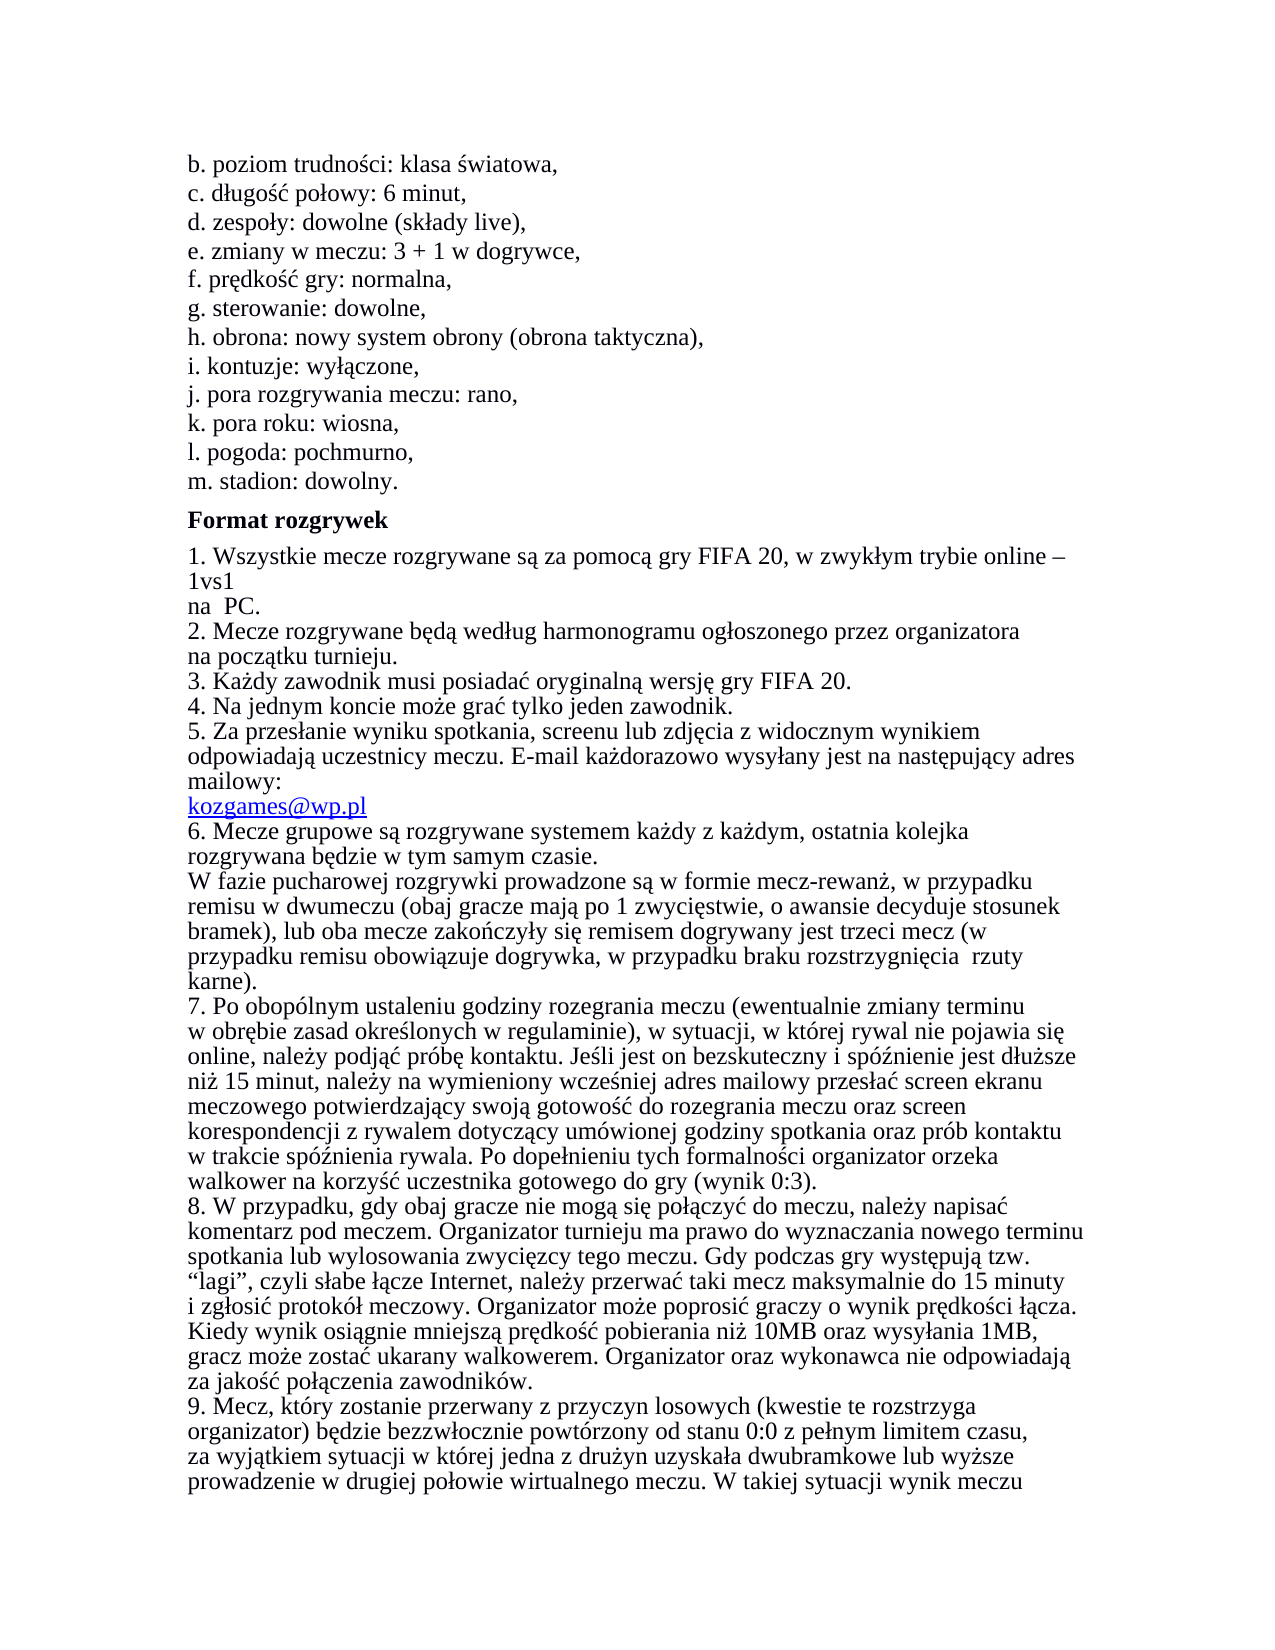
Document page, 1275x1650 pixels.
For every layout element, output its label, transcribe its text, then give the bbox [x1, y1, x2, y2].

text b. poziom trudności: klasa światowa, c. długość połowy: 6 minut, d. zespoły: dowolne (składy live), e. zmiany w meczu: 3 + 1 w dogrywce, f. prędkość gry: normalna, g. sterowanie: dowolne, h. obrona: nowy system obrony (obrona taktyczna), i. kontuzje: wyłączone, j. pora rozgrywania meczu: rano, k. pora roku: wiosna, l. pogoda: pochmurno, m. stadion: dowolny. [187, 150, 1087, 495]
text W fazie pucharowej rozgrywki prowadzone są w formie mecz-rewanż, w przypadku remisu w dwumeczu (obaj gracze mają po 1 zwycięstwie, o awansie decyduje stosunek bramek), lub oba mecze zakończyły się remisem dogrywany jest trzeci mecz (w przypadku remisu obowiązuje dogrywka, w przypadku braku rozstrzygnięcia rzuty karne). 7. Po obopólnym ustaleniu godziny rozegrania meczu (ewentualnie zmiany terminu w obrębie zasad określonych w regulaminie), w sytuacji, w której rywal nie pojawia się online, należy podjąć próbę kontaktu. Jeśli jest on bezskuteczny i spóźnienie jest dłuższe niż 15 minut, należy na wymieniony wcześniej adres mailowy przesłać screen ekranu meczowego potwierdzający swoją gotowość do rozegrania meczu oraz screen korespondencji z rywalem dotyczący umówionej godziny spotkania oraz prób kontaktu w trakcie spóźnienia rywala. Po dopełnieniu tych formalności organizator orzeka walkower na korzyść uczestnika gotowego do gry (wynik 0:3). 8. W przypadku, gdy obaj gracze nie mogą się połączyć do meczu, należy napisać komentarz pod meczem. Organizator turnieju ma prawo do wyznaczania nowego terminu spotkania lub wylosowania zwycięzcy tego meczu. Gdy podczas gry występują tzw. “lagi”, czyli słabe łącze Internet, należy przerwać taki mecz maksymalnie do 15 minuty i zgłosić protokół meczowy. Organizator może poprosić graczy o wynik prędkości łącza. Kiedy wynik osiągnie mniejszą prędkość pobierania niż 10MB oraz wysyłania 1MB, gracz może zostać ukarany walkowerem. Organizator oraz wykonawca nie odpowiadają za jakość połączenia zawodników. 9. Mecz, który zostanie przerwany z przyczyn losowych (kwestie te rozstrzyga organizator) będzie bezzwłocznie powtórzony od stanu 0:0 z pełnym limitem czasu, za wyjątkiem sytuacji w której jedna z drużyn uzyskała dwubramkowe lub wyższe prowadzenie w drugiej połowie wirtualnego meczu. W takiej sytuacji wynik meczu [187, 869, 1087, 1494]
text 1. Wszystkie mecze rozgrywane są za pomocą gry FIFA 20, w zwykłym trybie online – 1vs1 na PC. 2. Mecze rozgrywane będą według harmonogramu ogłoszonego przez organizatora na początku turnieju. 3. Każdy zawodnik musi posiadać oryginalną wersję gry FIFA 20. 4. Na jednym koncie może grać tylko jeden zawodnik. 5. Za przesłanie wyniku spotkania, screenu lub zdjęcia z widocznym wynikiem odpowiadają uczestnicy meczu. E-mail każdorazowo wysyłany jest na następujący adres mailowy: kozgames@wp.pl 6. Mecze grupowe są rozgrywane systemem każdy z każdym, ostatnia kolejka rozgrywana będzie w tym samym czasie. [187, 544, 1087, 869]
text Format rozgrywek [187, 505, 1087, 534]
